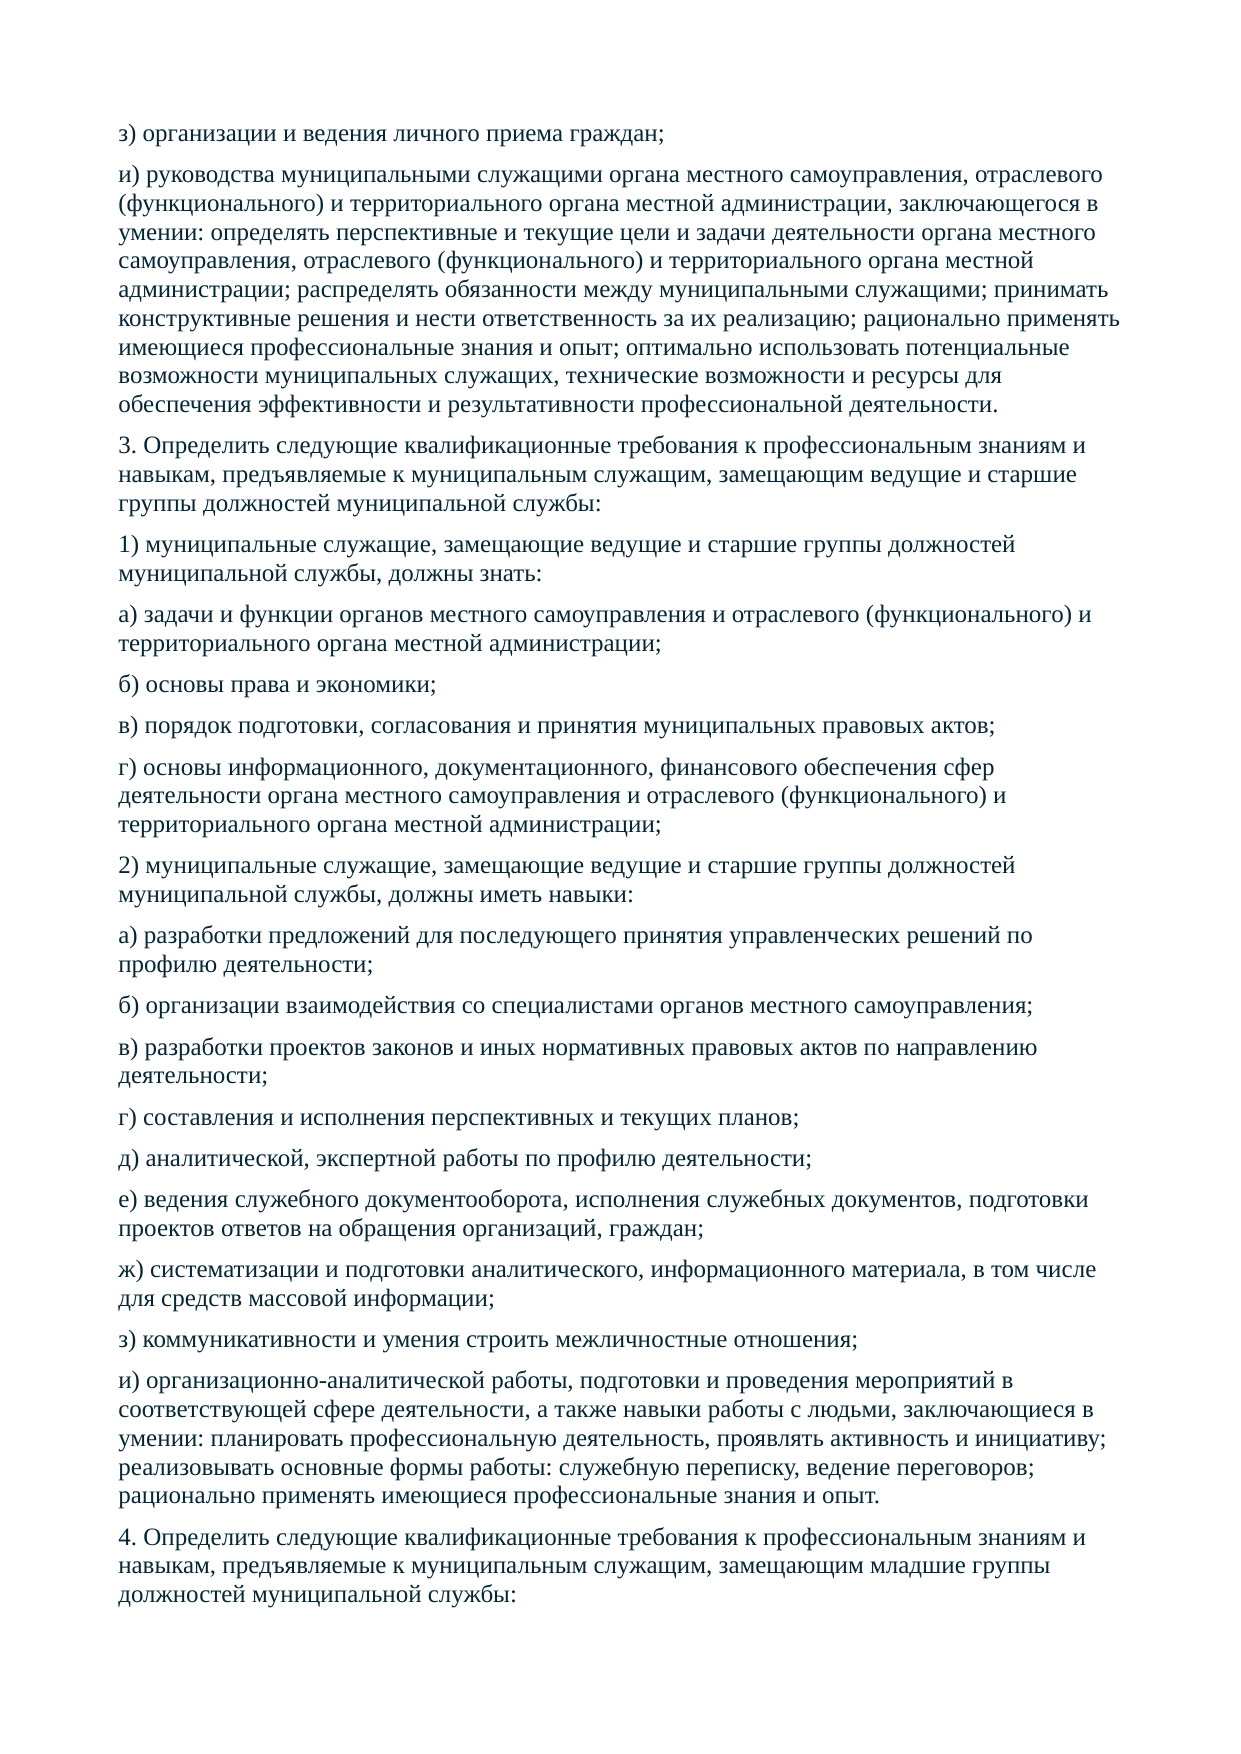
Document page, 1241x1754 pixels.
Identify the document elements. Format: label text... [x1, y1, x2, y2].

text 4. Определить следующие квалификационные требования к профессиональным знаниям и навыкам, предъявляемые к муниципальным служащим, замещающим младшие группы должностей муниципальной службы: [118, 1522, 1122, 1608]
text г) основы информационного, документационного, финансового обеспечения сфер деятельности органа местного самоуправления и отраслевого (функционального) и территориального органа местной администрации; [118, 752, 1122, 838]
text 3. Определить следующие квалификационные требования к профессиональным знаниям и навыкам, предъявляемые к муниципальным служащим, замещающим ведущие и старшие группы должностей муниципальной службы: [118, 431, 1122, 517]
text г) составления и исполнения перспективных и текущих планов; [118, 1102, 1122, 1131]
text б) основы права и экономики; [118, 669, 1122, 698]
text и) руководства муниципальными служащими органа местного самоуправления, отраслевого (функционального) и территориального органа местной администрации, заключающегося в умении: определять перспективные и текущие цели и задачи деятельности органа местного самоуправления, отраслевого (функционального) и территориального органа местной администрации; распределять обязанности между муниципальными служащими; принимать конструктивные решения и нести ответственность за их реализацию; рационально применять имеющиеся профессиональные знания и опыт; оптимально использовать потенциальные возможности муниципальных служащих, технические возможности и ресурсы для обеспечения эффективности и результативности профессиональной деятельности. [118, 159, 1122, 418]
text д) аналитической, экспертной работы по профилю деятельности; [118, 1143, 1122, 1172]
text а) разработки предложений для последующего принятия управленческих решений по профилю деятельности; [118, 921, 1122, 978]
text з) коммуникативности и умения строить межличностные отношения; [118, 1324, 1122, 1353]
text б) организации взаимодействия со специалистами органов местного самоуправления; [118, 991, 1122, 1019]
text и) организационно-аналитической работы, подготовки и проведения мероприятий в соответствующей сфере деятельности, а также навыки работы с людьми, заключающиеся в умении: планировать профессиональную деятельность, проявлять активность и инициативу; реализовывать основные формы работы: служебную переписку, ведение переговоров; рационально применять имеющиеся профессиональные знания и опыт. [118, 1366, 1122, 1509]
text 1) муниципальные служащие, замещающие ведущие и старшие группы должностей муниципальной службы, должны знать: [118, 529, 1122, 587]
text в) порядок подготовки, согласования и принятия муниципальных правовых актов; [118, 711, 1122, 739]
text в) разработки проектов законов и иных нормативных правовых актов по направлению деятельности; [118, 1032, 1122, 1089]
text 2) муниципальные служащие, замещающие ведущие и старшие группы должностей муниципальной службы, должны иметь навыки: [118, 851, 1122, 908]
text а) задачи и функции органов местного самоуправления и отраслевого (функционального) и территориального органа местной администрации; [118, 599, 1122, 657]
text з) организации и ведения личного приема граждан; [118, 118, 1122, 147]
text е) ведения служебного документооборота, исполнения служебных документов, подготовки проектов ответов на обращения организаций, граждан; [118, 1184, 1122, 1242]
text ж) систематизации и подготовки аналитического, информационного материала, в том числе для средств массовой информации; [118, 1254, 1122, 1312]
